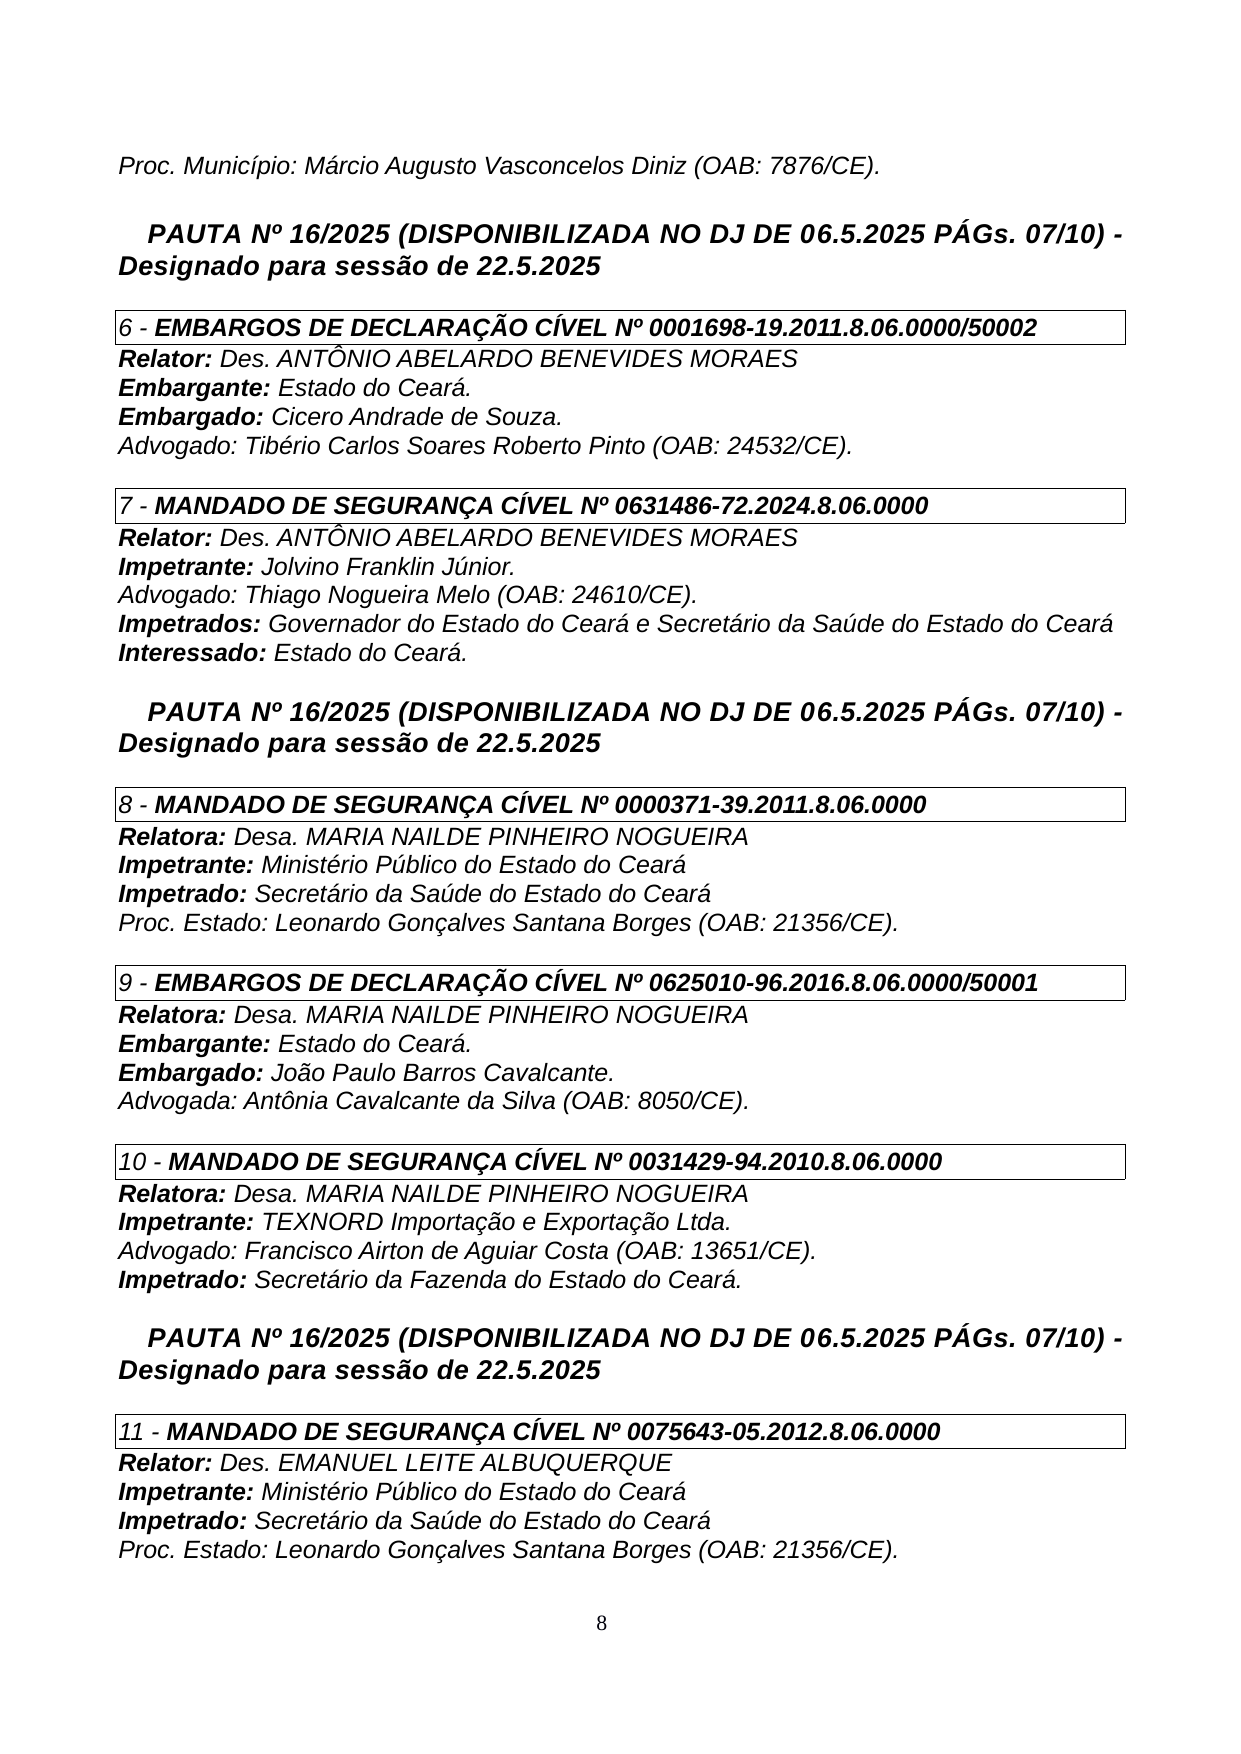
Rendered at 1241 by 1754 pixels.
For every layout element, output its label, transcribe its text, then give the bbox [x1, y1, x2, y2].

list Relatora: Desa. MARIA NAILDE PINHEIRO NOGUEIRA [118, 822, 1122, 850]
list Embargante: Estado do Ceará. [118, 373, 1122, 402]
list Relatora: Desa. MARIA NAILDE PINHEIRO NOGUEIRA [118, 1001, 1122, 1029]
list Impetrante: Ministério Público do Estado do Ceará [118, 1477, 1122, 1506]
list Advogada: Antônia Cavalcante da Silva (OAB: 8050/CE). [118, 1086, 1122, 1115]
list Impetrante: Jolvino Franklin Júnior. [118, 552, 1122, 581]
list Advogado: Francisco Airton de Aguiar Costa (OAB: 13651/CE). [118, 1236, 1122, 1265]
list Impetrante: TEXNORD Importação e Exportação Ltda. [118, 1207, 1122, 1236]
list Embargado: Cicero Andrade de Souza. [118, 402, 1122, 431]
list Relator: Des. EMANUEL LEITE ALBUQUERQUE [118, 1449, 1122, 1477]
list Proc. Estado: Leonardo Gonçalves Santana Borges (OAB: 21356/CE). [118, 1535, 1122, 1563]
list Relator: Des. ANTÔNIO ABELARDO BENEVIDES MORAES [118, 524, 1122, 552]
list Impetrado: Secretário da Saúde do Estado do Ceará [118, 1506, 1122, 1535]
list Advogado: Tibério Carlos Soares Roberto Pinto (OAB: 24532/CE). [118, 431, 1122, 459]
list Proc. Estado: Leonardo Gonçalves Santana Borges (OAB: 21356/CE). [118, 908, 1122, 937]
list Impetrados: Governador do Estado do Ceará e Secretário da Saúde do Estado do Ceará [118, 609, 1122, 638]
list 8 - MANDADO DE SEGURANÇA CÍVEL Nº 0000371-39.2011.8.06.0000 [116, 788, 1125, 821]
list Impetrado: Secretário da Fazenda do Estado do Ceará. [118, 1265, 1122, 1294]
list  PAUTA Nº 16/2025 (DISPONIBILIZADA NO DJ DE 06.5.2025 PÁGs. 07/10) - Designado para sessão de 22.5.2025 [118, 218, 1122, 281]
list Interessado: Estado do Ceará. [118, 638, 1122, 667]
list 11 - MANDADO DE SEGURANÇA CÍVEL Nº 0075643-05.2012.8.06.0000 [116, 1415, 1125, 1448]
list 10 - MANDADO DE SEGURANÇA CÍVEL Nº 0031429-94.2010.8.06.0000 [116, 1145, 1125, 1179]
list Proc. Município: Márcio Augusto Vasconcelos Diniz (OAB: 7876/CE). [118, 151, 1122, 180]
list  PAUTA Nº 16/2025 (DISPONIBILIZADA NO DJ DE 06.5.2025 PÁGs. 07/10) - Designado para sessão de 22.5.2025 [118, 696, 1122, 758]
list Impetrante: Ministério Público do Estado do Ceará [118, 850, 1122, 879]
list 7 - MANDADO DE SEGURANÇA CÍVEL Nº 0631486-72.2024.8.06.0000 [116, 489, 1125, 523]
list Impetrado: Secretário da Saúde do Estado do Ceará [118, 879, 1122, 908]
list Embargado: João Paulo Barros Cavalcante. [118, 1058, 1122, 1086]
list  PAUTA Nº 16/2025 (DISPONIBILIZADA NO DJ DE 06.5.2025 PÁGs. 07/10) - Designado para sessão de 22.5.2025 [118, 1322, 1122, 1385]
list Advogado: Thiago Nogueira Melo (OAB: 24610/CE). [118, 581, 1122, 609]
list Relatora: Desa. MARIA NAILDE PINHEIRO NOGUEIRA [118, 1180, 1122, 1207]
list 9 - EMBARGOS DE DECLARAÇÃO CÍVEL Nº 0625010-96.2016.8.06.0000/50001 [116, 966, 1125, 1000]
list Embargante: Estado do Ceará. [118, 1029, 1122, 1058]
list Relator: Des. ANTÔNIO ABELARDO BENEVIDES MORAES [118, 345, 1122, 373]
list 6 - EMBARGOS DE DECLARAÇÃO CÍVEL Nº 0001698-19.2011.8.06.0000/50002 [116, 311, 1125, 344]
